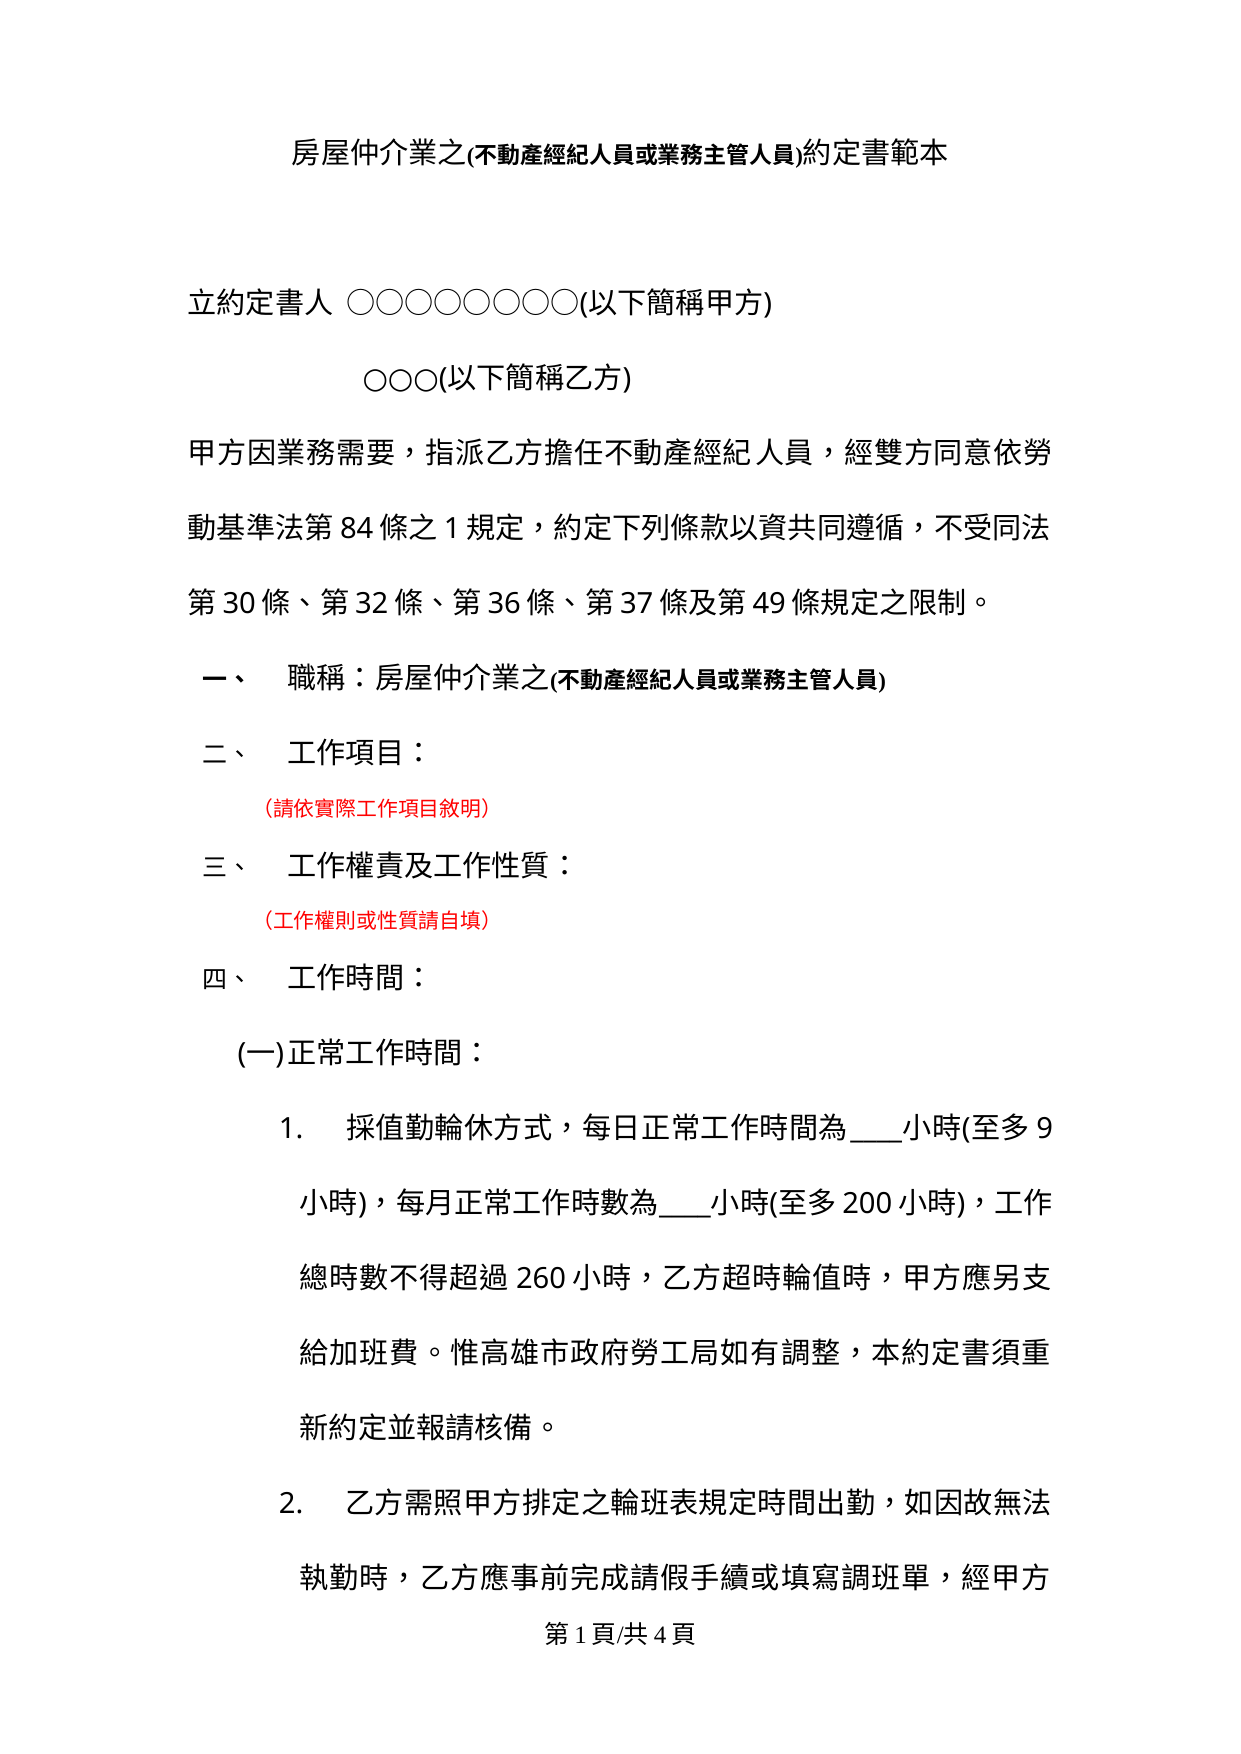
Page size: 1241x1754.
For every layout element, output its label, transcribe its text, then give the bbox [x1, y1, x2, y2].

list 乙方需照甲方排定之輪班表規定時間出勤，如因故無法執勤時，乙方應事前完成請假手續或填寫調班單，經甲方 [279, 1457, 1053, 1607]
text 甲方因業務需要，指派乙方擔任不動產經紀人員，經雙方同意依勞動基準法第84條之1規定，約定下列條款以資共同遵循，不受同法第30條、第32條、第36條、第37條及第49條規定之限制。 [187, 407, 1053, 632]
list （工作權則或性質請自填） [252, 895, 1053, 932]
list 職稱：房屋仲介業之(不動產經紀人員或業務主管人員) [202, 632, 1053, 707]
text 房屋仲介業之(不動產經紀人員或業務主管人員)約定書範本 [187, 107, 1053, 182]
text ○○○(以下簡稱乙方) [362, 332, 1053, 407]
list 正常工作時間： [237, 1007, 1053, 1082]
list 採值勤輪休方式，每日正常工作時間為____小時(至多9小時)，每月正常工作時數為____小時(至多200小時)，工作總時數不得超過260小時，乙方超時輪值時，甲方應另支給加班費。惟高雄市政府勞工局如有調整，本約定書須重新約定並報請核備。 [279, 1082, 1053, 1457]
text 立約定書人 ○○○○○○○○(以下簡稱甲方) [187, 257, 1053, 332]
list 工作時間： [202, 932, 1053, 1007]
list 工作項目： [202, 707, 1053, 782]
list （請依實際工作項目敘明） [252, 782, 1053, 820]
list 工作權責及工作性質： [202, 820, 1053, 895]
